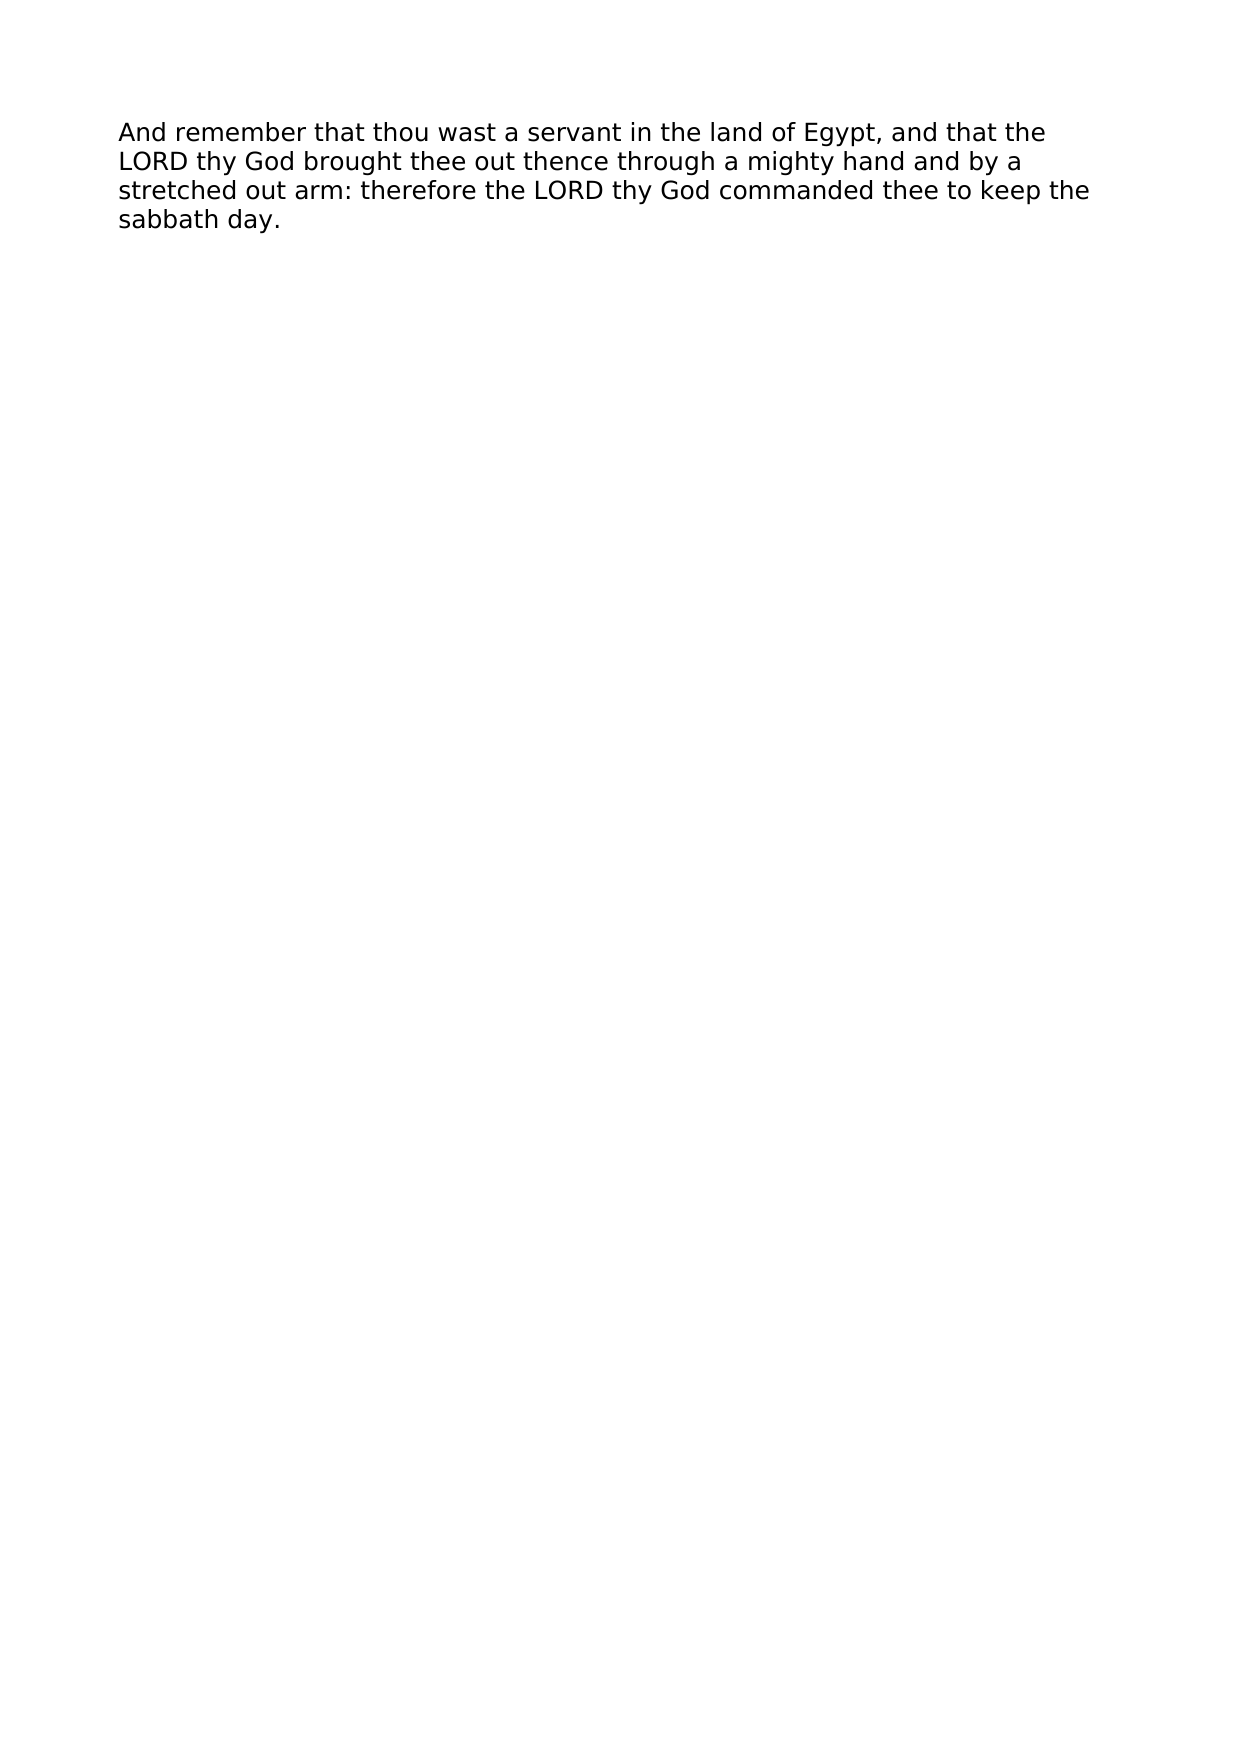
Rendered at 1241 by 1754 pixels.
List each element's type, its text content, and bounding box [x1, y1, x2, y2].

text And remember that thou wast a servant in the land of Egypt, and that the LORD thy God brought thee out thence through a mighty hand and by a stretched out arm: therefore the LORD thy God commanded thee to keep the sabbath day. [118, 118, 1122, 235]
